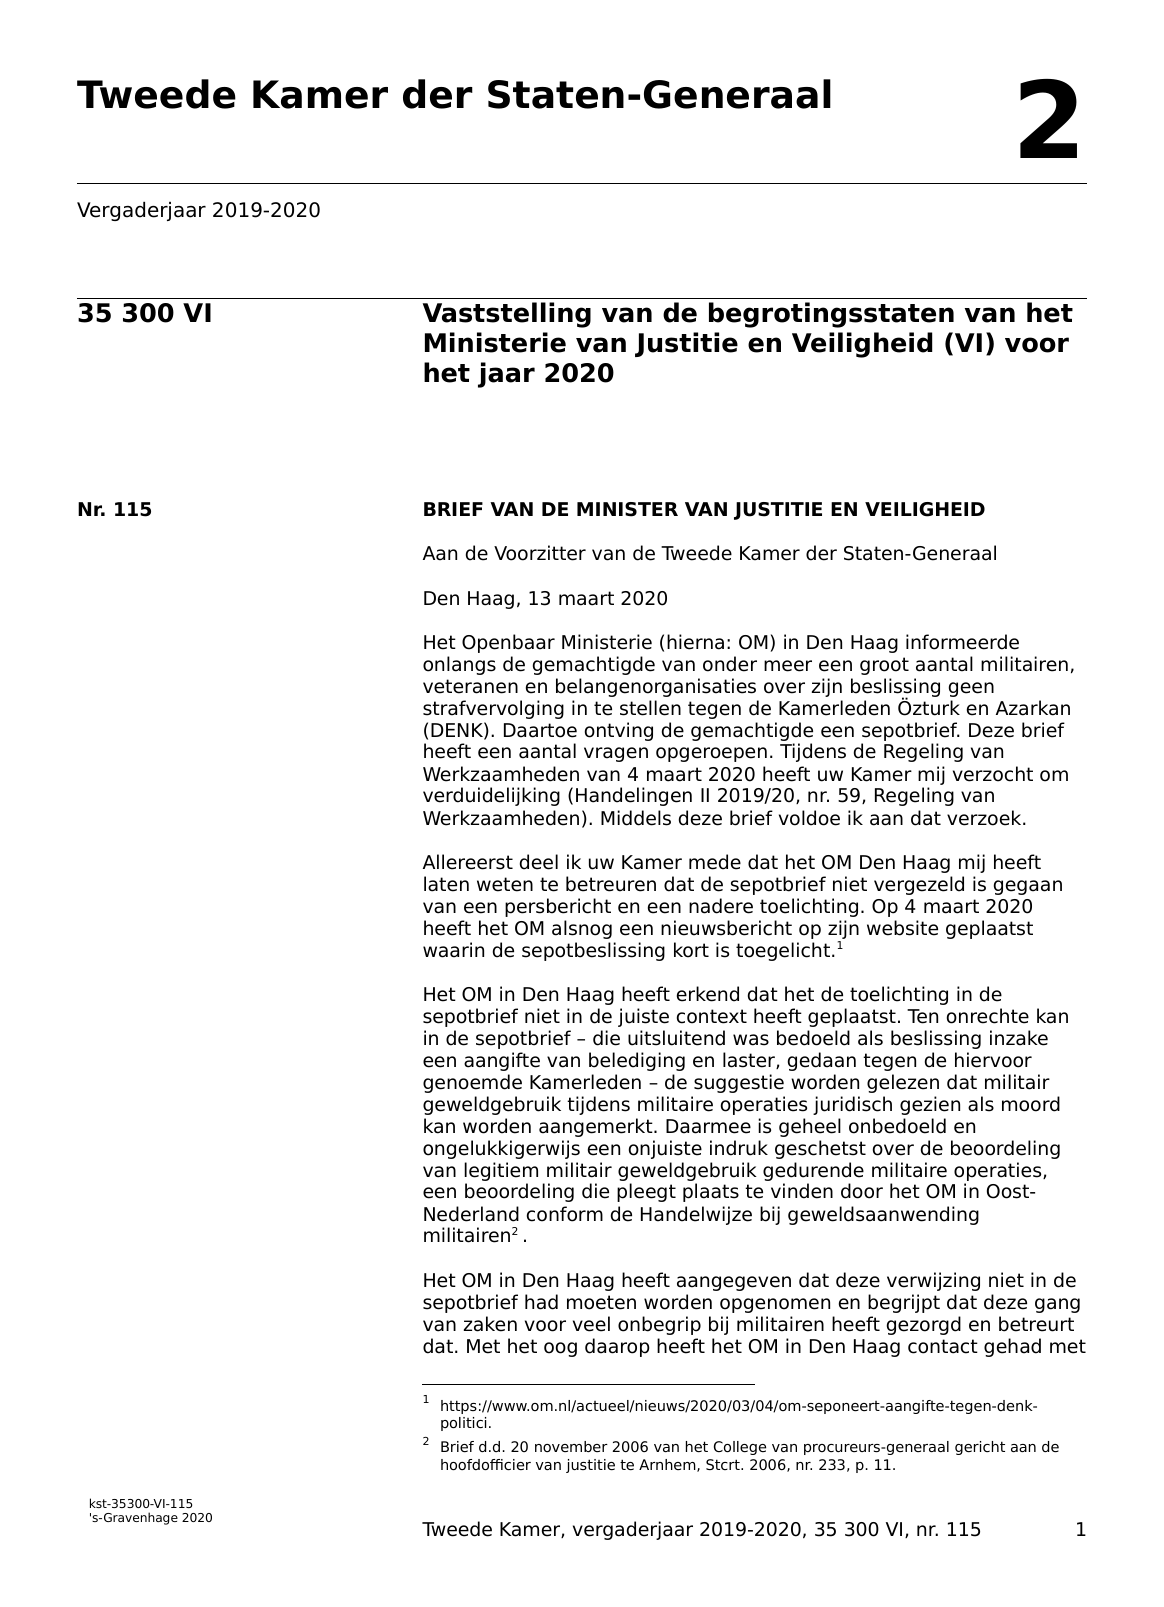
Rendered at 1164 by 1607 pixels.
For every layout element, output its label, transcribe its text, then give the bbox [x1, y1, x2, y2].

text Brief d.d. 20 november 2006 van het College van procureurs-generaal gericht aan de hoofdofficier van justitie te Arnhem, Stcrt. 2006, nr. 233, p. 11. [422, 1435, 1087, 1474]
text Het Openbaar Ministerie (hierna: OM) in Den Haag informeerde onlangs de gemachtigde van onder meer een groot aantal militairen, veteranen en belangenorganisaties over zijn beslissing geen strafvervolging in te stellen tegen de Kamerleden Özturk en Azarkan (DENK). Daartoe ontving de gemachtigde een sepotbrief. Deze brief heeft een aantal vragen opgeroepen. Tijdens de Regeling van Werkzaamheden van 4 maart 2020 heeft uw Kamer mij verzocht om verduidelijking (Handelingen II 2019/20, nr. 59, Regeling van Werkzaamheden). Middels deze brief voldoe ik aan dat verzoek. [422, 632, 1087, 829]
table_cell Vergaderjaar 2019-2020 [77, 184, 1087, 298]
text https://www.om.nl/actueel/nieuws/2020/03/04/om-seponeert-aangifte-tegen-denk-politici. [422, 1393, 1087, 1432]
subtitle Nr. 115 BRIEF VAN DE MINISTER VAN JUSTITIE EN VEILIGHEID [77, 499, 1087, 521]
table_header 2 [886, 59, 1087, 183]
text kst-35300-VI-115 [88, 1497, 323, 1511]
text Allereerst deel ik uw Kamer mede dat het OM Den Haag mij heeft laten weten te betreuren dat de sepotbrief niet vergezeld is gegaan van een persbericht en een nadere toelichting. Op 4 maart 2020 heeft het OM alsnog een nieuwsbericht op zijn website geplaatst waarin de sepotbeslissing kort is toegelicht. [422, 852, 1087, 961]
text Den Haag, 13 maart 2020 [422, 587, 1087, 609]
subtitle 35 300 VI Vaststelling van de begrotingsstaten van het Ministerie van Justitie en Veiligheid (VI) voor het jaar 2020 [77, 299, 1087, 388]
text 's-Gravenhage 2020 [88, 1511, 323, 1525]
text Het OM in Den Haag heeft aangegeven dat deze verwijzing niet in de sepotbrief had moeten worden opgenomen en begrijpt dat deze gang van zaken voor veel onbegrip bij militairen heeft gezorgd en betreurt dat. Met het oog daarop heeft het OM in Den Haag contact gehad met [422, 1269, 1087, 1357]
text Aan de Voorzitter van de Tweede Kamer der Staten-Generaal [422, 543, 1087, 565]
table_header Tweede Kamer der Staten-Generaal [77, 59, 886, 183]
text Het OM in Den Haag heeft erkend dat het de toelichting in de sepotbrief niet in de juiste context heeft geplaatst. Ten onrechte kan in de sepotbrief – die uitsluitend was bedoeld als beslissing inzake een aangifte van belediging en laster, gedaan tegen de hiervoor genoemde Kamerleden – de suggestie worden gelezen dat militair geweldgebruik tijdens militaire operaties juridisch gezien als moord kan worden aangemerkt. Daarmee is geheel onbedoeld en ongelukkigerwijs een onjuiste indruk geschetst over de beoordeling van legitiem militair geweldgebruik gedurende militaire operaties, een beoordeling die pleegt plaats te vinden door het OM in Oost-Nederland conform de Handelwijze bij geweldsaanwending militairen. [422, 984, 1087, 1247]
